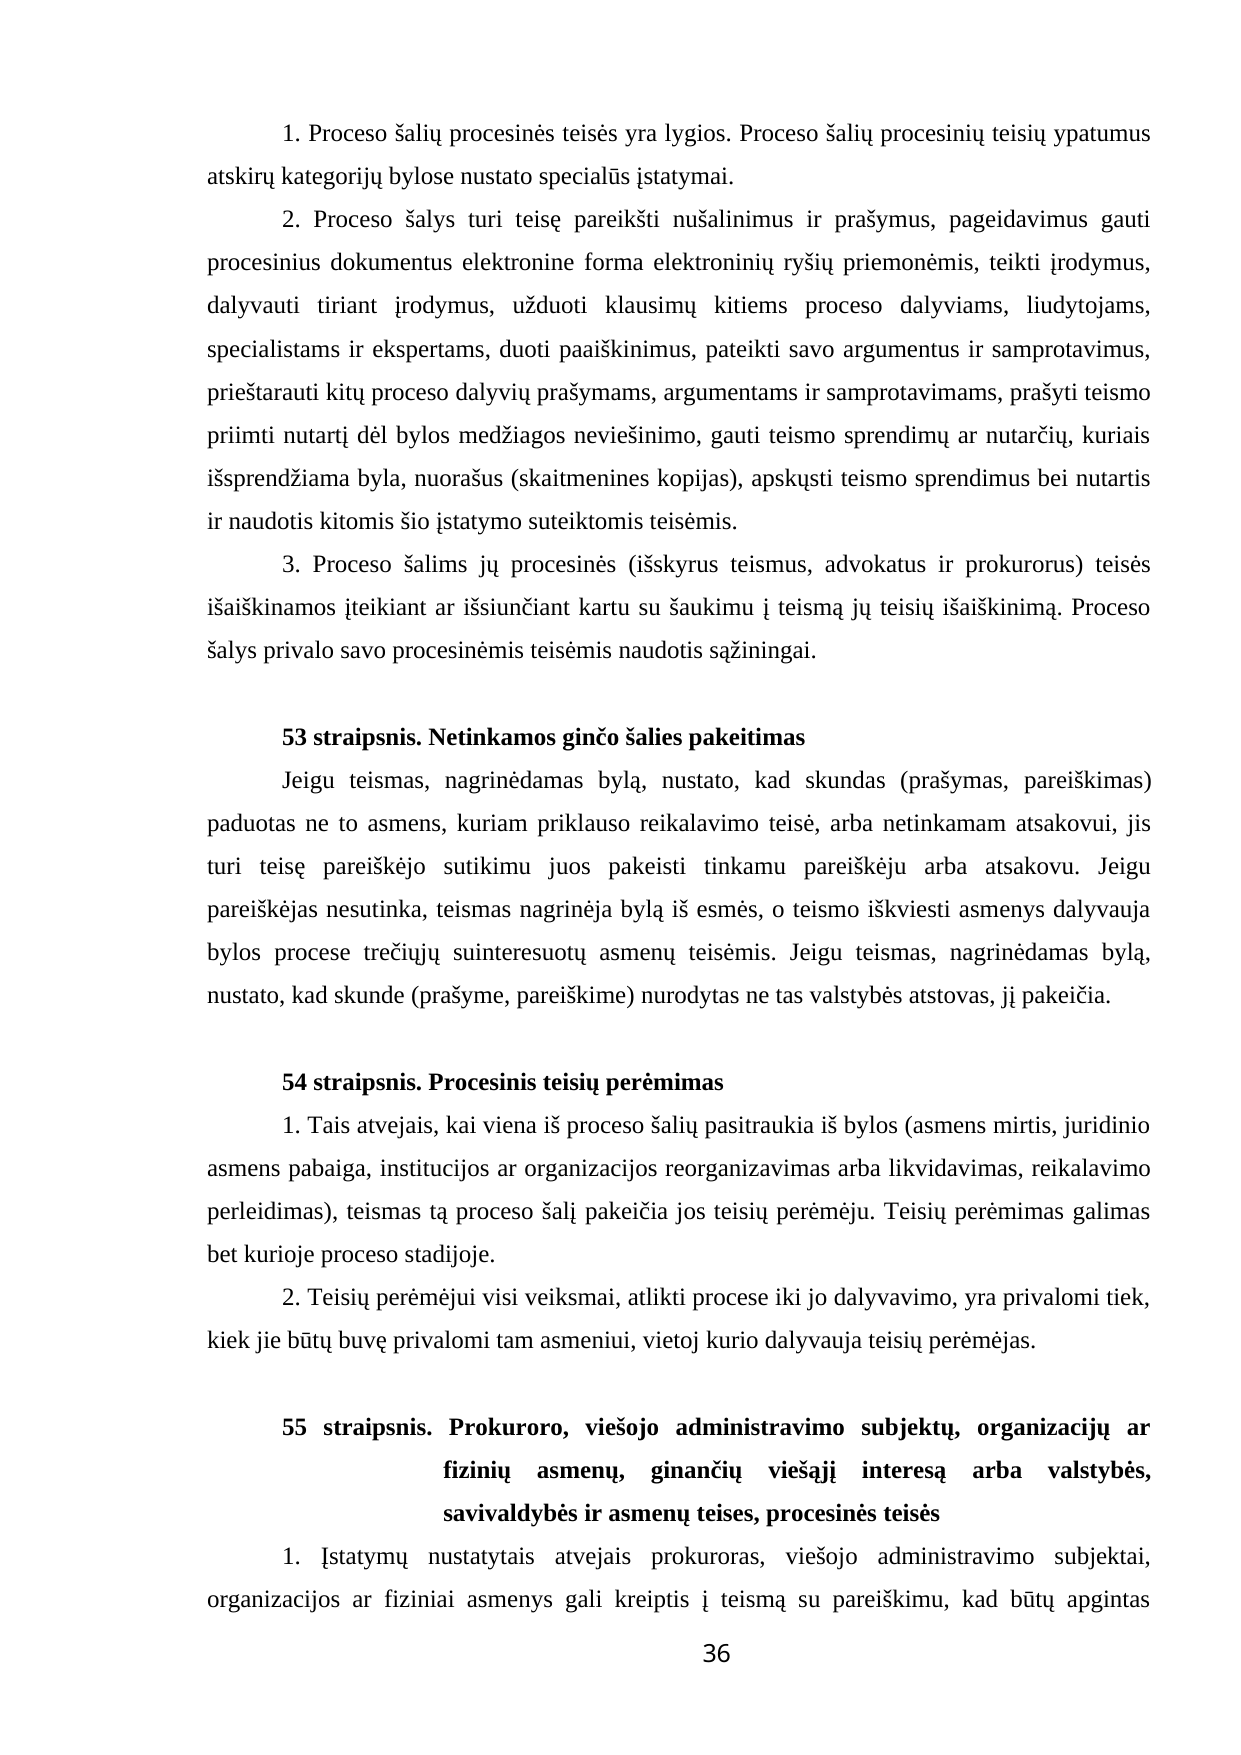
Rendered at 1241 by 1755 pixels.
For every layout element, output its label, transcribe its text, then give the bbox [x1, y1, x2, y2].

text 1. Tais atvejais, kai viena iš proceso šalių pasitraukia iš bylos (asmens mirtis, juridinio asmens pabaiga, institucijos ar organizacijos reorganizavimas arba likvidavimas, reikalavimo perleidimas), teismas tą proceso šalį pakeičia jos teisių perėmėju. Teisių perėmimas galimas bet kurioje proceso stadijoje. [207, 1110, 1152, 1268]
text Jeigu teismas, nagrinėdamas bylą, nustato, kad skundas (prašymas, pareiškimas) paduotas ne to asmens, kuriam priklauso reikalavimo teisė, arba netinkamam atsakovui, jis turi teisę pareiškėjo sutikimu juos pakeisti tinkamu pareiškėju arba atsakovu. Jeigu pareiškėjas nesutinka, teismas nagrinėja bylą iš esmės, o teismo iškviesti asmenys dalyvauja bylos procese trečiųjų suinteresuotų asmenų teisėmis. Jeigu teismas, nagrinėdamas bylą, nustato, kad skunde (prašyme, pareiškime) nurodytas ne tas valstybės atstovas, jį pakeičia. [207, 765, 1152, 1009]
text 53 straipsnis. Netinkamos ginčo šalies pakeitimas [207, 722, 1152, 751]
text 54 straipsnis. Procesinis teisių perėmimas [207, 1067, 1152, 1096]
text 1. Įstatymų nustatytais atvejais prokuroras, viešojo administravimo subjektai, organizacijos ar fiziniai asmenys gali kreiptis į teismą su pareiškimu, kad būtų apgintas [207, 1541, 1152, 1613]
text 1. Proceso šalių procesinės teisės yra lygios. Proceso šalių procesinių teisių ypatumus atskirų kategorijų bylose nustato specialūs įstatymai. [207, 118, 1152, 190]
text 3. Proceso šalims jų procesinės (išskyrus teismus, advokatus ir prokurorus) teisės išaiškinamos įteikiant ar išsiunčiant kartu su šaukimu į teismą jų teisių išaiškinimą. Proceso šalys privalo savo procesinėmis teisėmis naudotis sąžiningai. [207, 549, 1152, 664]
text 55 straipsnis. Prokuroro, viešojo administravimo subjektų, organizacijų ar fizinių asmenų, ginančių viešąjį interesą arba valstybės, savivaldybės ir asmenų teises, procesinės teisės [282, 1412, 1152, 1527]
text 2. Proceso šalys turi teisę pareikšti nušalinimus ir prašymus, pageidavimus gauti procesinius dokumentus elektronine forma elektroninių ryšių priemonėmis, teikti įrodymus, dalyvauti tiriant įrodymus, užduoti klausimų kitiems proceso dalyviams, liudytojams, specialistams ir ekspertams, duoti paaiškinimus, pateikti savo argumentus ir samprotavimus, prieštarauti kitų proceso dalyvių prašymams, argumentams ir samprotavimams, prašyti teismo priimti nutartį dėl bylos medžiagos neviešinimo, gauti teismo sprendimų ar nutarčių, kuriais išsprendžiama byla, nuorašus (skaitmenines kopijas), apskųsti teismo sprendimus bei nutartis ir naudotis kitomis šio įstatymo suteiktomis teisėmis. [207, 204, 1152, 535]
text 2. Teisių perėmėjui visi veiksmai, atlikti procese iki jo dalyvavimo, yra privalomi tiek, kiek jie būtų buvę privalomi tam asmeniui, vietoj kurio dalyvauja teisių perėmėjas. [207, 1282, 1152, 1354]
